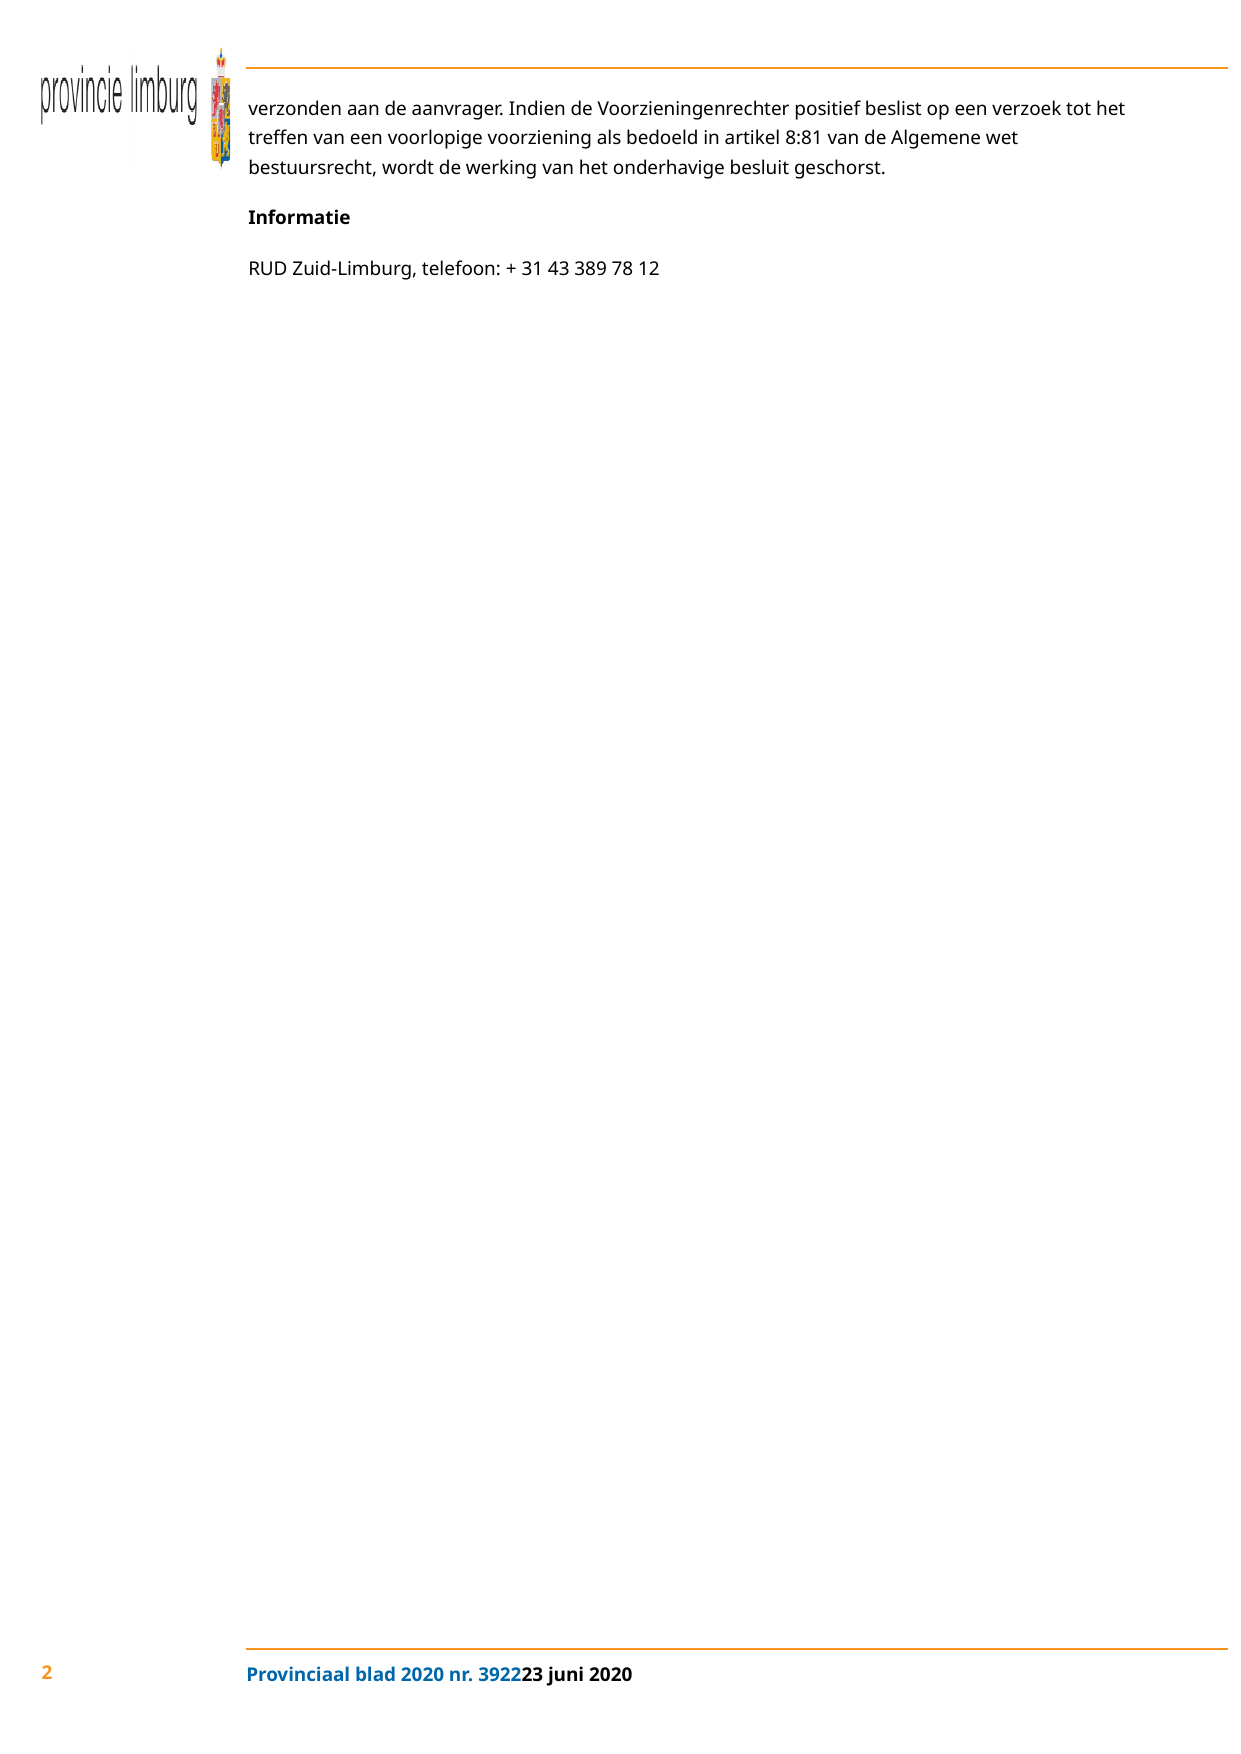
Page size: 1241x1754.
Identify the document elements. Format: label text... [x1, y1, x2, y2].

text Informatie [248, 204, 1152, 230]
picture [41, 47, 231, 172]
text verzonden aan de aanvrager. Indien de Voorzieningenrechter positief beslist op een verzoek tot het treffen van een voorlopige voorziening als bedoeld in artikel 8:81 van de Algemene wet bestuursrecht, wordt de werking van het onderhavige besluit geschorst. [248, 95, 1152, 180]
text RUD Zuid-Limburg, telefoon: + 31 43 389 78 12 [248, 255, 1152, 281]
